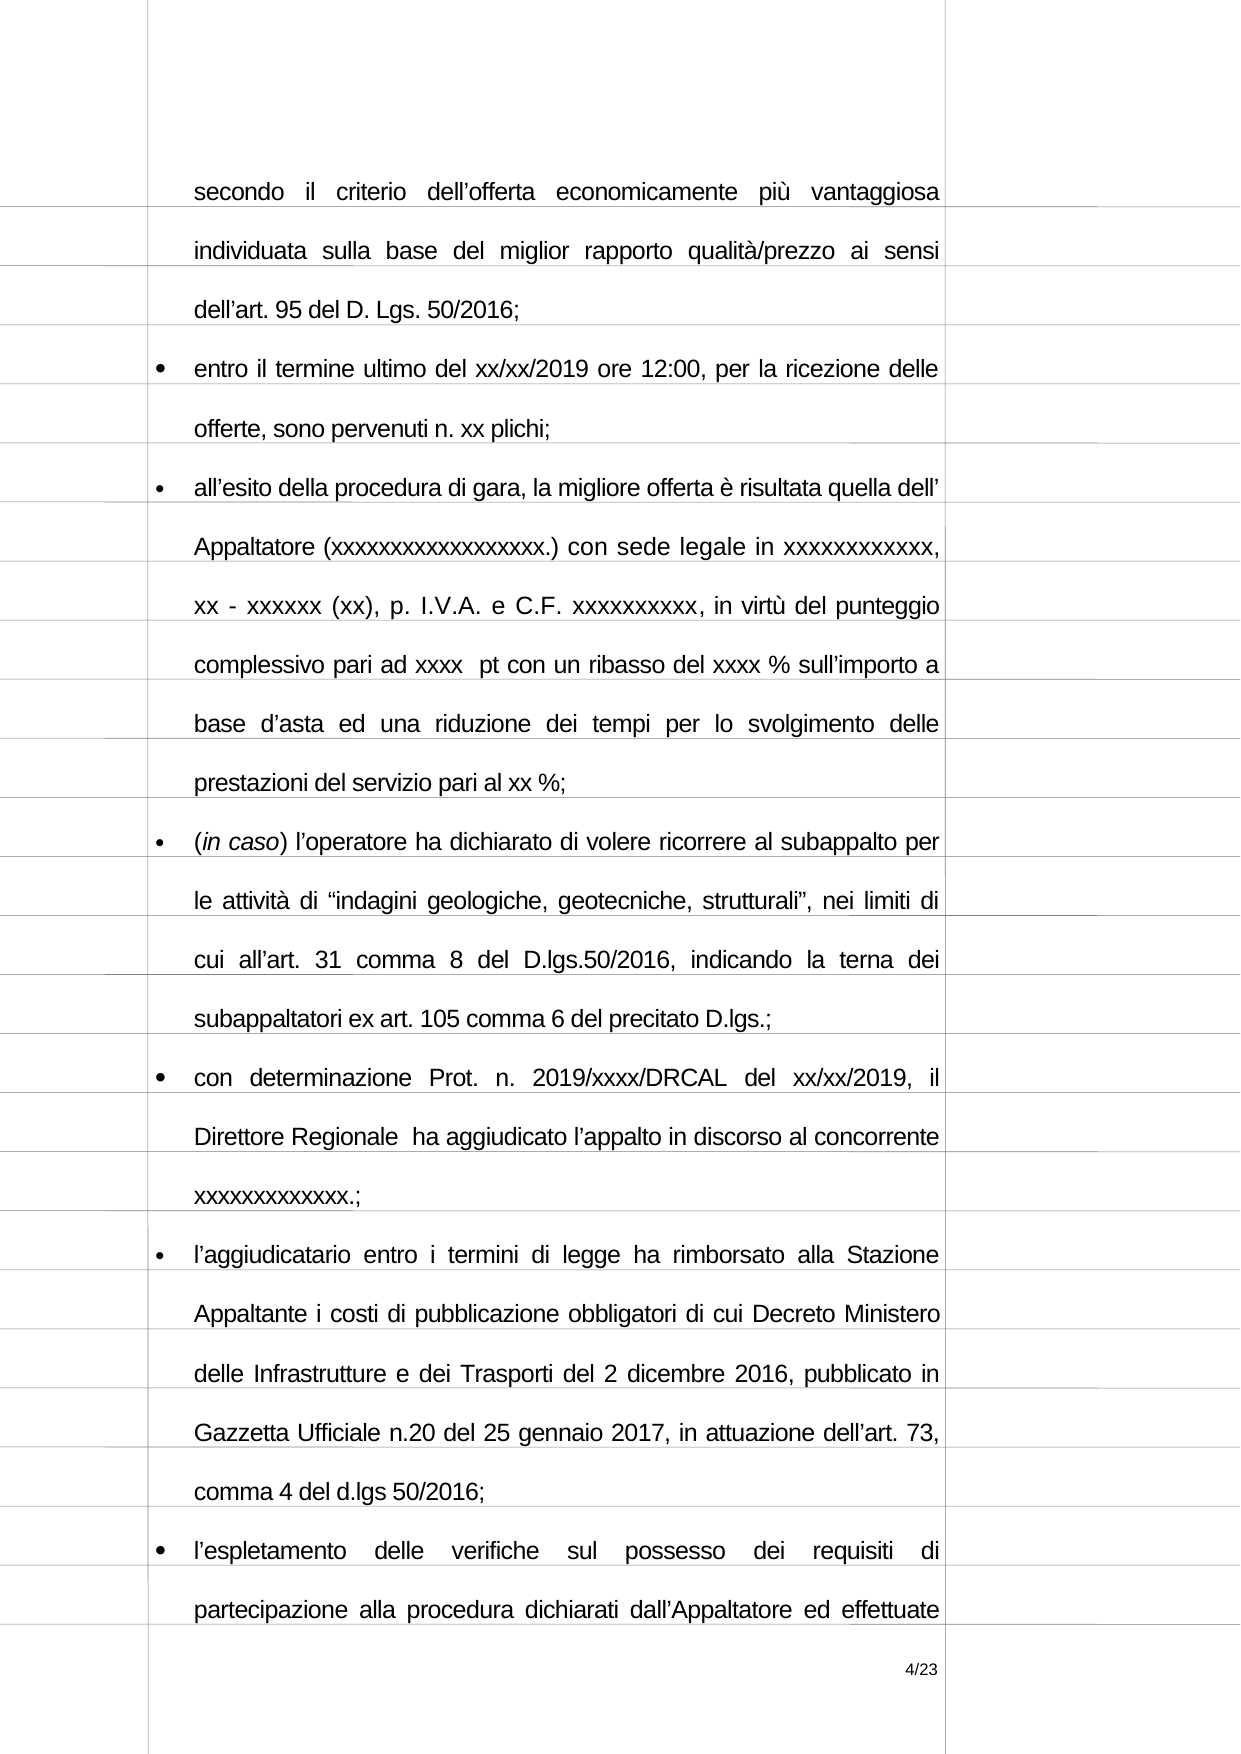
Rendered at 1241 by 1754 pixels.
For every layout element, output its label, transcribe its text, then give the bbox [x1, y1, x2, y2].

list xx - xxxxxx (xx), p. I.V.A. e C.F. xxxxxxxxxx, in virtù del punteggio [156, 562, 941, 619]
list [156, 1212, 941, 1217]
list l’aggiudicatario entro i termini di legge ha rimborsato alla Stazione [156, 1217, 941, 1269]
list xxxxxxxxxxxxx.; [156, 1152, 941, 1210]
list Appaltatore (xxxxxxxxxxxxxxxxxx.) con sede legale in xxxxxxxxxxxx, [156, 503, 941, 560]
list offerte, sono pervenuti n. xx plichi; [156, 385, 941, 442]
list complessivo pari ad xxxx pt con un ribasso del xxxx % sull’importo a [156, 621, 941, 678]
list comma 4 del d.lgs 50/2016; [156, 1448, 941, 1505]
list all’esito della procedura di gara, la migliore offerta è risultata quella dell’ [156, 449, 941, 501]
list l’espletamento delle verifiche sul possesso dei requisiti di [156, 1512, 941, 1564]
list Direttore Regionale ha aggiudicato l’appalto in discorso al concorrente [156, 1093, 941, 1151]
list individuata sulla base del miglior rapporto qualità/prezzo ai sensi [156, 207, 941, 265]
list entro il termine ultimo del xx/xx/2019 ore 12:00, per la ricezione delle [156, 331, 941, 383]
list cui all’art. 31 comma 8 del D.lgs.50/2016, indicando la terna dei [156, 916, 941, 974]
list secondo il criterio dell’offerta economicamente più vantaggiosa [156, 153, 941, 206]
list Gazzetta Ufficiale n.20 del 25 gennaio 2017, in attuazione dell’art. 73, [156, 1389, 941, 1446]
list (in caso) l’operatore ha dichiarato di volere ricorrere al subappalto per [156, 803, 941, 856]
list [156, 444, 941, 449]
list Appaltante i costi di pubblicazione obbligatori di cui Decreto Ministero [156, 1271, 941, 1328]
list delle Infrastrutture e dei Trasporti del 2 dicembre 2016, pubblicato in [156, 1330, 941, 1387]
list con determinazione Prot. n. 2019/xxxx/DRCAL del xx/xx/2019, il [156, 1039, 941, 1092]
list base d’asta ed una riduzione dei tempi per lo svolgimento delle [156, 680, 941, 738]
list le attività di “indagini geologiche, geotecniche, strutturali”, nei limiti di [156, 857, 941, 915]
list dell’art. 95 del D. Lgs. 50/2016; [156, 267, 941, 324]
list prestazioni del servizio pari al xx %; [156, 739, 941, 797]
list partecipazione alla procedura dichiarati dall’Appaltatore ed effettuate [156, 1566, 941, 1623]
list subappaltatori ex art. 105 comma 6 del precitato D.lgs.; [156, 975, 941, 1033]
